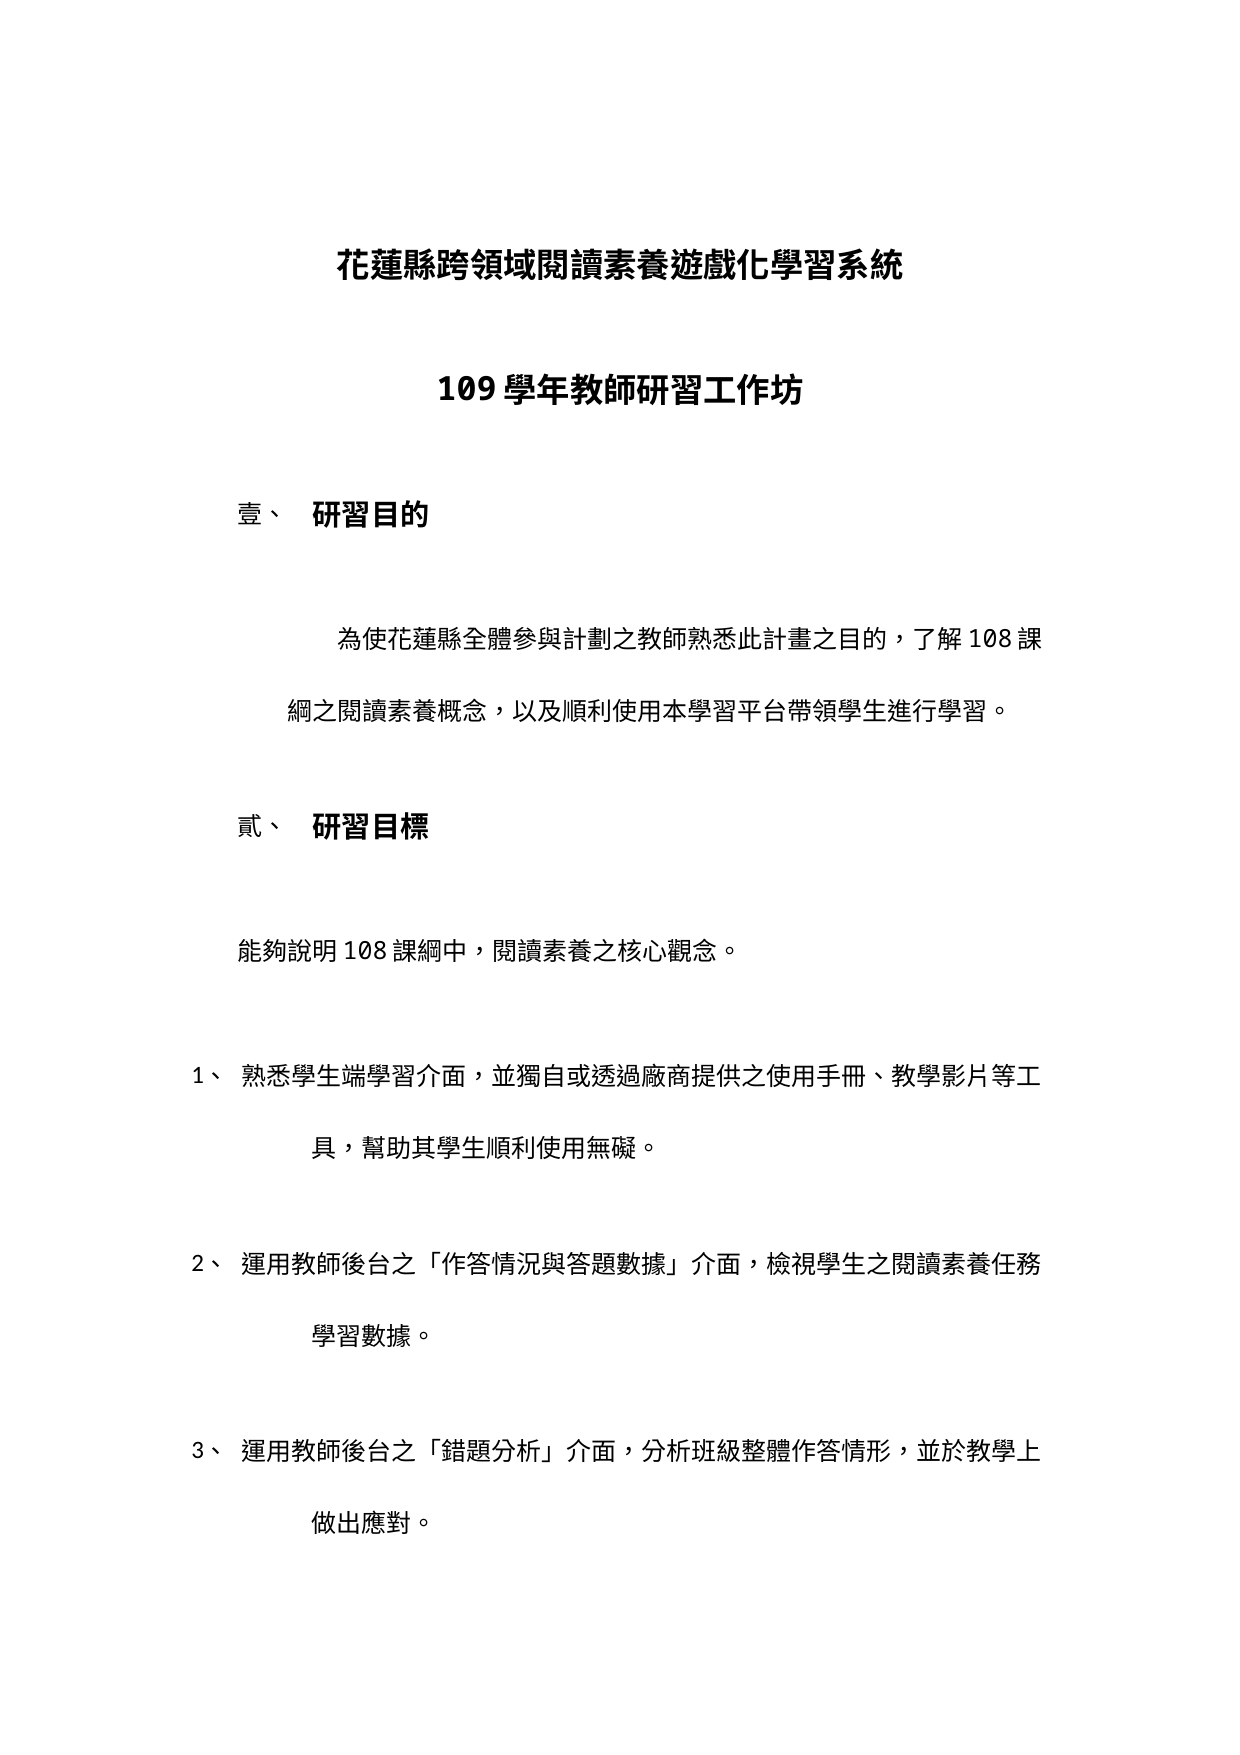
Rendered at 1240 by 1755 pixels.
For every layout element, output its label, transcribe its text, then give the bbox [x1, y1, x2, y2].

list 研習目標 [237, 783, 1052, 846]
text 花蓮縣跨領域閱讀素養遊戲化學習系統 [187, 221, 1052, 283]
list 運用教師後台之「錯題分析」介面，分析班級整體作答情形，並於教學上做出應對。 [191, 1408, 1052, 1543]
list 運用教師後台之「作答情況與答題數據」介面，檢視學生之閱讀素養任務學習數據。 [191, 1221, 1052, 1355]
list 研習目的 [237, 471, 1052, 533]
text 能夠說明108課綱中，閱讀素養之核心觀念。 [237, 908, 1052, 971]
text 109學年教師研習工作坊 [187, 346, 1052, 408]
text 為使花蓮縣全體參與計劃之教師熟悉此計畫之目的，了解108課綱之閱讀素養概念，以及順利使用本學習平台帶領學生進行學習。 [287, 596, 1052, 730]
list 熟悉學生端學習介面，並獨自或透過廠商提供之使用手冊、教學影片等工具，幫助其學生順利使用無礙。 [191, 1033, 1052, 1168]
